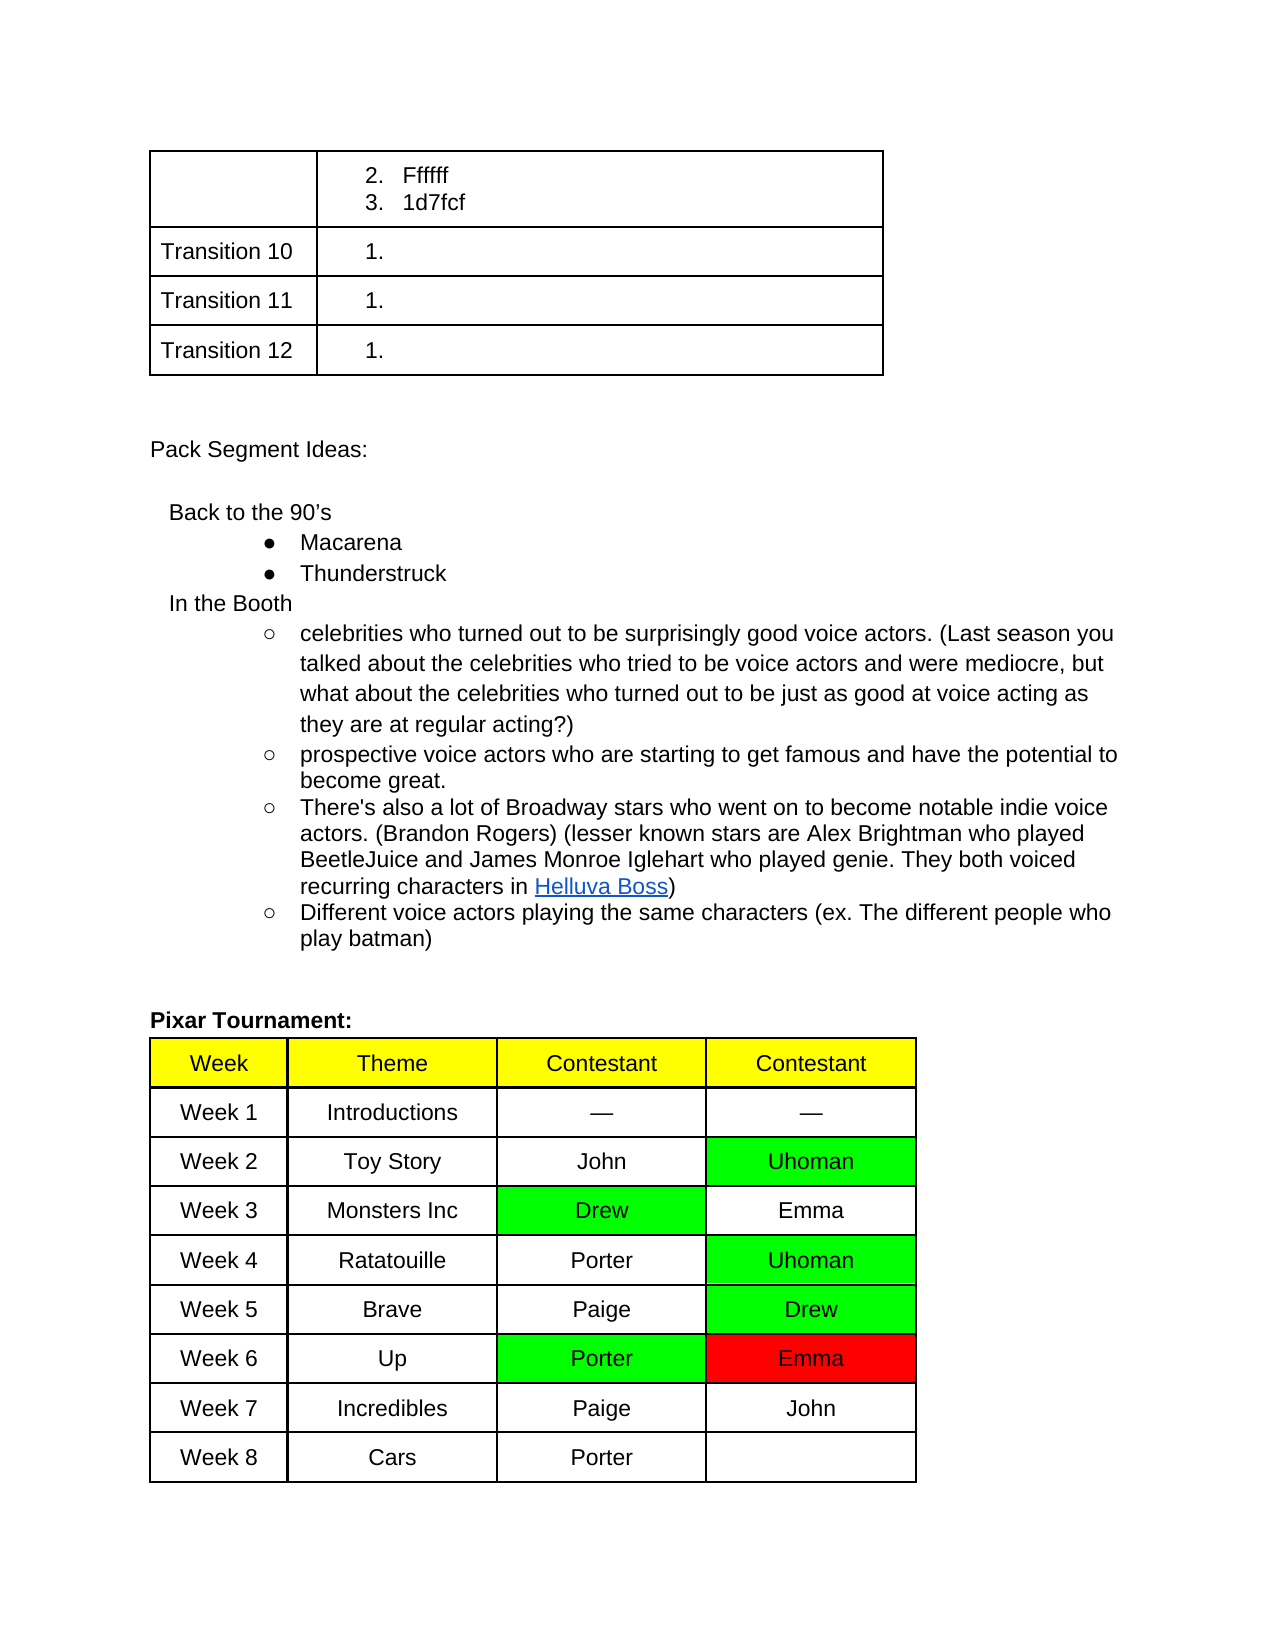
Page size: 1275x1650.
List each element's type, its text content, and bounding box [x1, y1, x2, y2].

table_cell Drew [707, 1286, 915, 1333]
table_cell Uhoman [707, 1236, 915, 1283]
text Pixar Tournament: [150, 1007, 1125, 1033]
table_cell Emma [707, 1187, 915, 1234]
table_cell — [707, 1089, 915, 1136]
table_cell Drew [498, 1187, 705, 1234]
list Different voice actors playing the same characters (ex. The different people who play batman) [262, 899, 1125, 952]
table_cell Week 3 [151, 1187, 286, 1234]
list Macarena [262, 529, 1125, 556]
table_cell Week 8 [151, 1433, 286, 1481]
text Back to the 90’s [169, 499, 1125, 526]
table_header Theme [289, 1039, 496, 1086]
table_cell Paige [498, 1384, 705, 1431]
table_cell Uhoman [707, 1138, 915, 1185]
table_cell Week 7 [151, 1384, 286, 1431]
table_cell [318, 277, 882, 324]
text In the Booth [169, 590, 1125, 616]
table_cell Week 6 [151, 1335, 286, 1382]
table_cell Transition 11 [151, 277, 316, 324]
table_cell 0067bc Ffffff 1d7fcf [318, 152, 882, 226]
table_cell John [707, 1384, 915, 1431]
table_cell Week 2 [151, 1138, 286, 1185]
table_cell Incredibles [289, 1384, 496, 1431]
table_cell Paige [498, 1286, 705, 1333]
table_cell Porter [498, 1433, 705, 1481]
table_header Contestant [707, 1039, 915, 1086]
table_cell Cars [289, 1433, 496, 1481]
table_cell Brave [289, 1286, 496, 1333]
table_cell Week 5 [151, 1286, 286, 1333]
table_cell — [498, 1089, 705, 1136]
table_cell Up [289, 1335, 496, 1382]
table_cell [707, 1433, 915, 1481]
table_cell Week 4 [151, 1236, 286, 1283]
table_cell Transition 10 [151, 228, 316, 275]
table_cell John [498, 1138, 705, 1185]
table_cell Porter [498, 1335, 705, 1382]
list prospective voice actors who are starting to get famous and have the potential to become great. [262, 741, 1125, 793]
text Pack Segment Ideas: [150, 436, 1125, 462]
table_cell Monsters Inc [289, 1187, 496, 1234]
table_cell Week 1 [151, 1089, 286, 1136]
table_cell Emma [707, 1335, 915, 1382]
table_header Week [151, 1039, 286, 1086]
list celebrities who turned out to be surprisingly good voice actors. (Last season you talked about the celebrities who tried to be voice actors and were mediocre, but what about the celebrities who turned out to be just as good at voice acting as they are at regular acting?) [262, 620, 1125, 737]
table_cell Introductions [289, 1089, 496, 1136]
table_cell [151, 152, 316, 226]
table_cell Porter [498, 1236, 705, 1283]
table_cell Ratatouille [289, 1236, 496, 1283]
table_cell [318, 326, 882, 373]
table_cell [318, 228, 882, 275]
table_header Contestant [498, 1039, 705, 1086]
table_cell Toy Story [289, 1138, 496, 1185]
list There's also a lot of Broadway stars who went on to become notable indie voice actors. (Brandon Rogers) (lesser known stars are Alex Brightman who played BeetleJuice and James Monroe Iglehart who played genie. They both voiced recurring characters in Helluva Boss) [262, 793, 1125, 899]
table_cell Transition 12 [151, 326, 316, 373]
list Thunderstruck [262, 559, 1125, 586]
